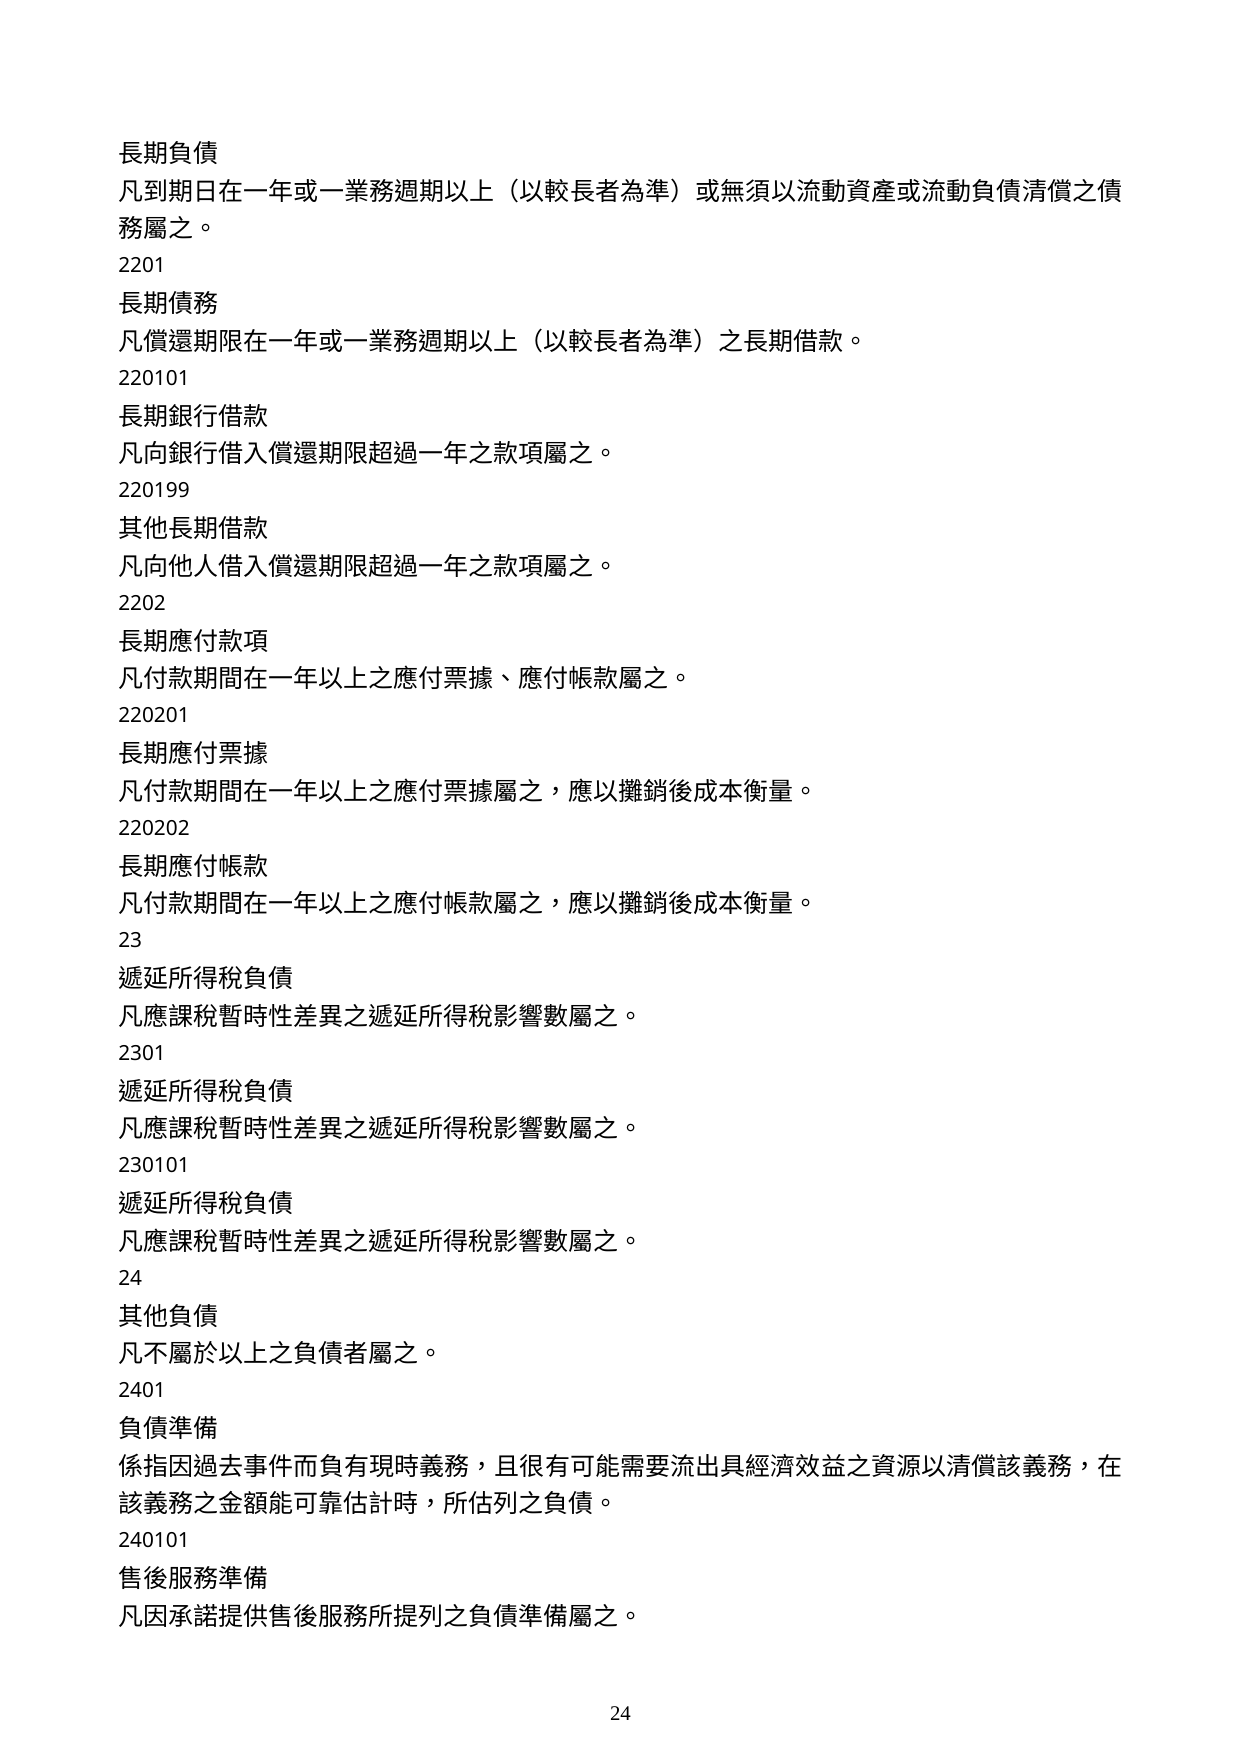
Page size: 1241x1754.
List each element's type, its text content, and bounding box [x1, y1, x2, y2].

text 凡到期日在一年或一業務週期以上（以較長者為準）或無須以流動資產或流動負債清償之債務屬之。 [118, 164, 1122, 239]
text 凡償還期限在一年或一業務週期以上（以較長者為準）之長期借款。 [118, 314, 1122, 352]
text 其他負債 [118, 1289, 1122, 1327]
text 凡付款期間在一年以上之應付票據、應付帳款屬之。 [118, 652, 1122, 689]
text 售後服務準備 [118, 1552, 1122, 1589]
text 遞延所得稅負債 [118, 1064, 1122, 1102]
text 長期應付帳款 [118, 839, 1122, 877]
text 2301 [118, 1027, 1122, 1064]
text 凡付款期間在一年以上之應付帳款屬之，應以攤銷後成本衡量。 [118, 877, 1122, 914]
text 負債準備 [118, 1402, 1122, 1439]
text 24 [118, 1252, 1122, 1289]
text 長期銀行借款 [118, 389, 1122, 427]
text 2202 [118, 577, 1122, 614]
text 凡應課稅暫時性差異之遞延所得稅影響數屬之。 [118, 1214, 1122, 1252]
text 凡應課稅暫時性差異之遞延所得稅影響數屬之。 [118, 989, 1122, 1027]
text 220202 [118, 802, 1122, 839]
text 其他長期借款 [118, 502, 1122, 539]
text 220101 [118, 352, 1122, 389]
text 凡向銀行借入償還期限超過一年之款項屬之。 [118, 427, 1122, 464]
text 凡不屬於以上之負債者屬之。 [118, 1327, 1122, 1364]
text 2201 [118, 239, 1122, 277]
text 凡付款期間在一年以上之應付票據屬之，應以攤銷後成本衡量。 [118, 764, 1122, 802]
text 遞延所得稅負債 [118, 1177, 1122, 1214]
text 長期應付款項 [118, 614, 1122, 652]
text 凡應課稅暫時性差異之遞延所得稅影響數屬之。 [118, 1102, 1122, 1139]
text 230101 [118, 1139, 1122, 1177]
text 2401 [118, 1364, 1122, 1402]
text 220201 [118, 689, 1122, 727]
text 23 [118, 914, 1122, 952]
text 長期應付票據 [118, 727, 1122, 764]
text 凡因承諾提供售後服務所提列之負債準備屬之。 [118, 1589, 1122, 1627]
text 240101 [118, 1514, 1122, 1552]
text 220199 [118, 464, 1122, 502]
text 遞延所得稅負債 [118, 952, 1122, 989]
text 凡向他人借入償還期限超過一年之款項屬之。 [118, 539, 1122, 577]
text 長期債務 [118, 277, 1122, 314]
text 長期負債 [118, 127, 1122, 164]
text 係指因過去事件而負有現時義務，且很有可能需要流出具經濟效益之資源以清償該義務，在該義務之金額能可靠估計時，所估列之負債。 [118, 1439, 1122, 1514]
